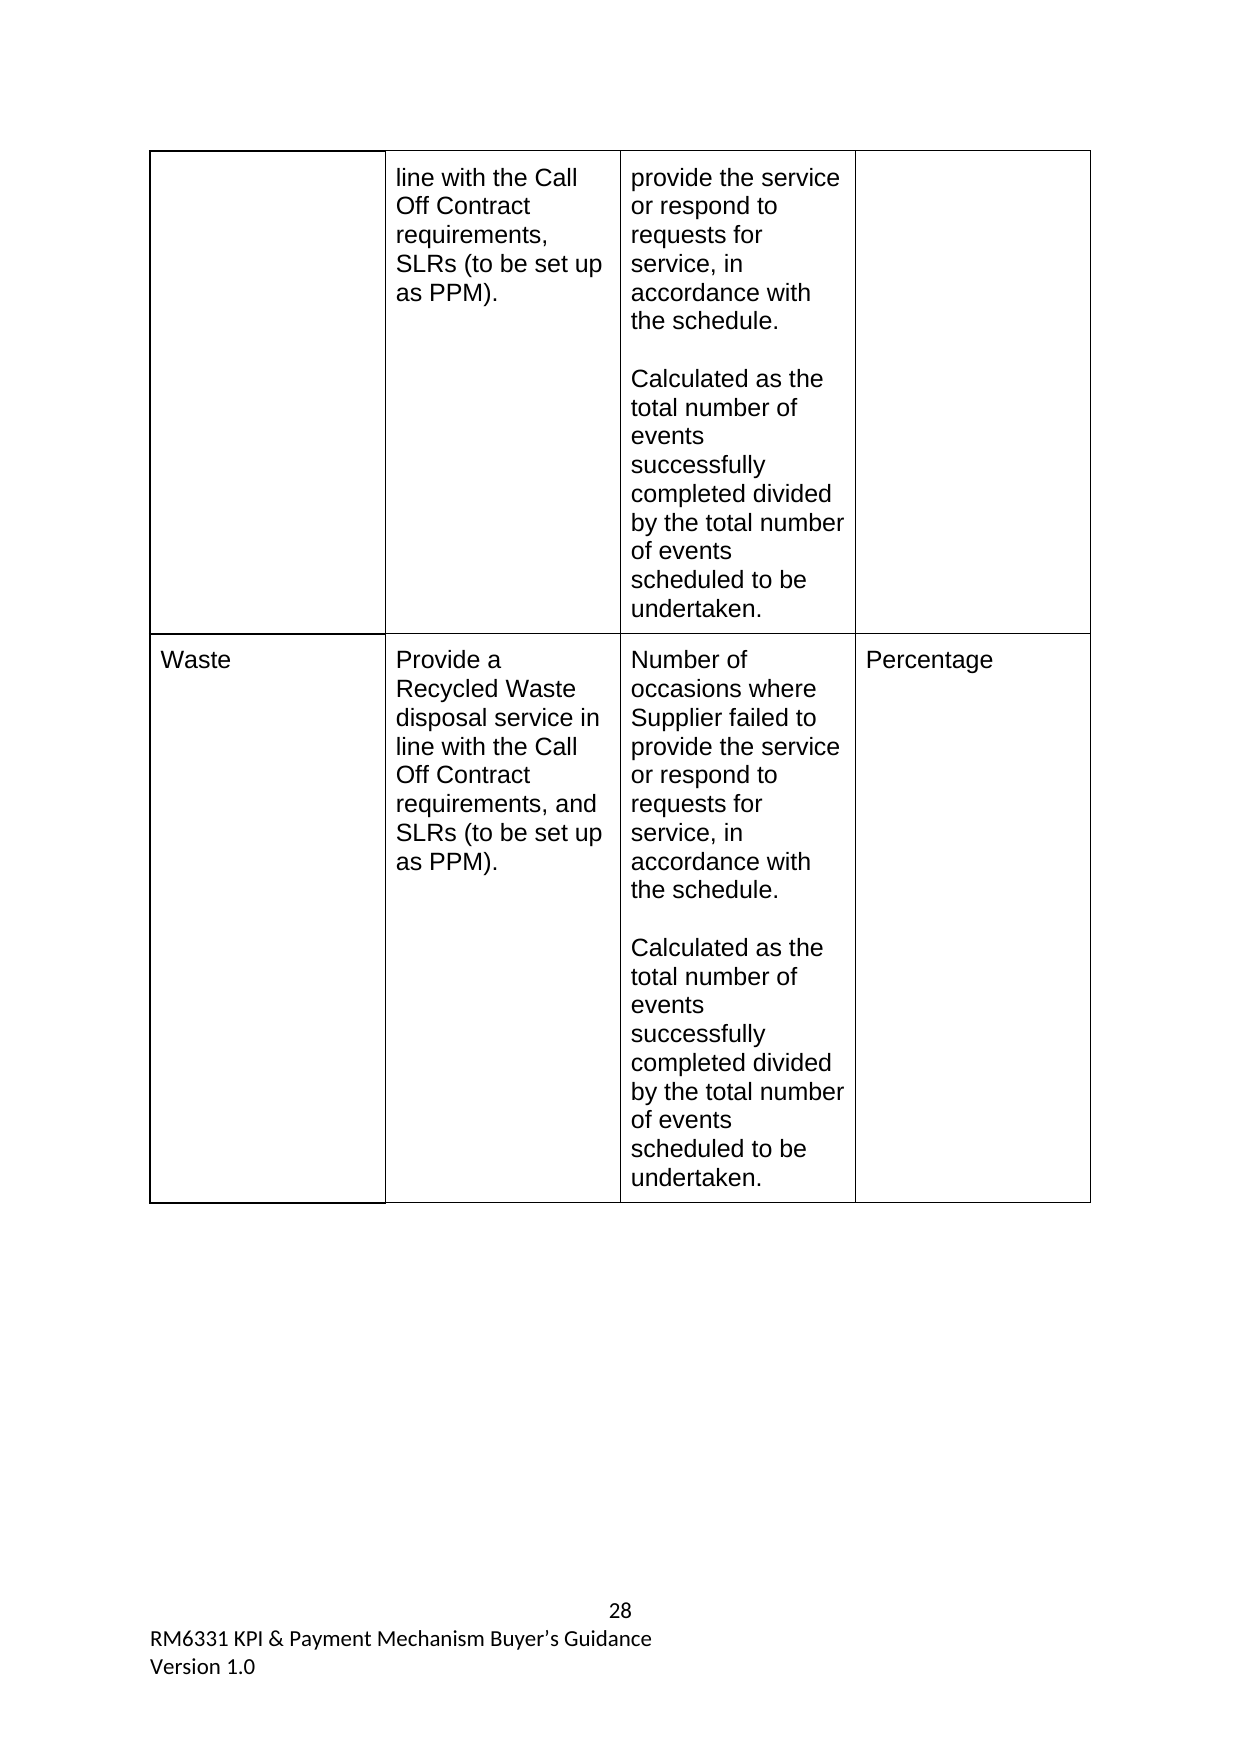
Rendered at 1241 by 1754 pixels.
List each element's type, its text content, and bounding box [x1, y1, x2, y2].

table_cell Number of occasions where Supplier failed to provide the service or respond to requests for service, in accordance with the schedule. Calculated as the total number of events successfully completed divided by the total number of events scheduled to be undertaken. [621, 634, 855, 1202]
table_cell Provide a Recycled Waste disposal service in line with the Call Off Contract requirements, and SLRs (to be set up as PPM). [386, 634, 620, 1202]
table_cell line with the Call Off Contract requirements, SLRs (to be set up as PPM). [386, 151, 620, 633]
table_cell provide the service or respond to requests for service, in accordance with the schedule. Calculated as the total number of events successfully completed divided by the total number of events scheduled to be undertaken. [621, 151, 855, 633]
table_cell Waste [151, 635, 385, 1202]
table_cell Percentage [856, 634, 1090, 1202]
table_cell [856, 151, 1090, 633]
table_cell [151, 152, 385, 633]
